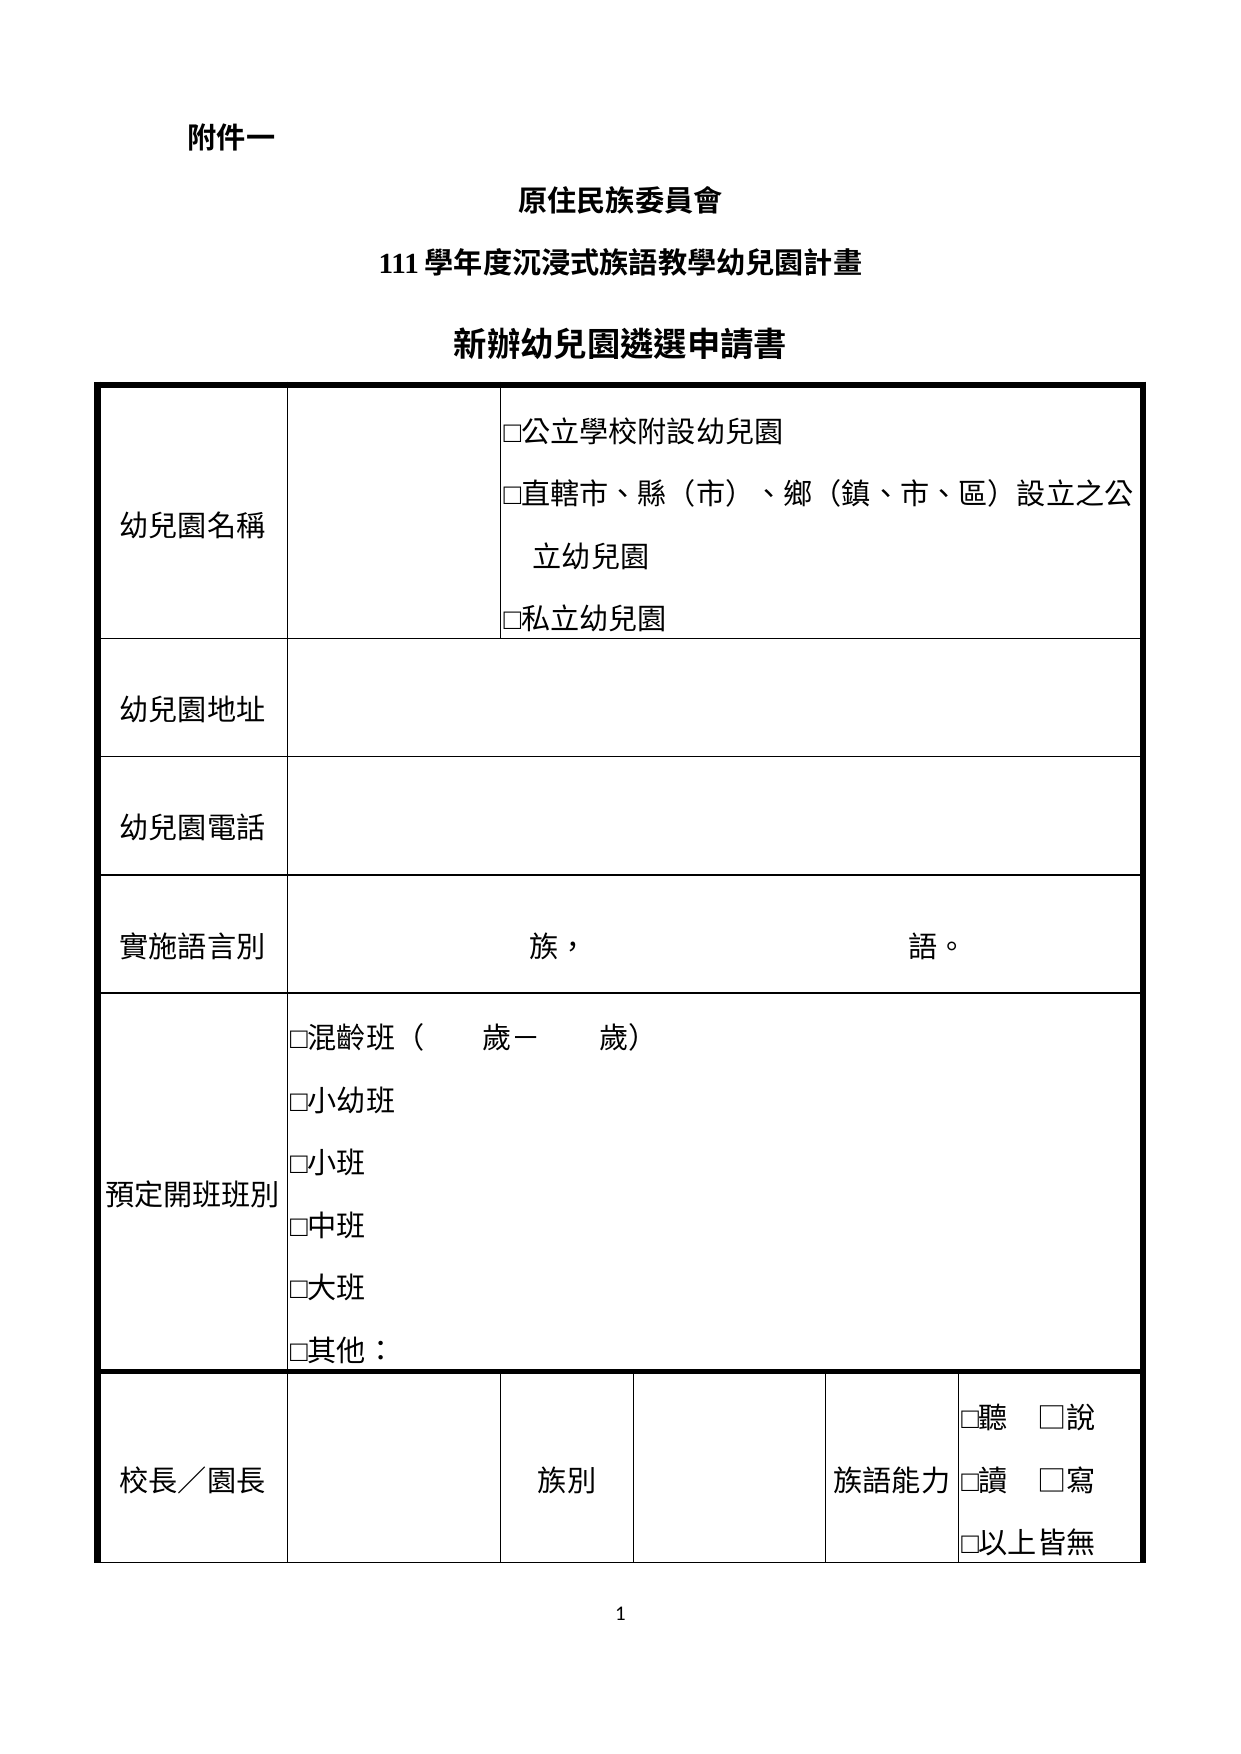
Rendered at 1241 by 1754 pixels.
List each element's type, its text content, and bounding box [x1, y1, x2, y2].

table_cell [288, 757, 1140, 874]
table_cell 族， 語。 [288, 876, 1140, 992]
table_cell 校長／園長 [101, 1374, 287, 1562]
text 111學年度沉浸式族語教學幼兒園計畫 [187, 219, 1053, 282]
table_cell 族語能力 [826, 1374, 958, 1562]
table_header □公立學校附設幼兒園 □直轄市、縣（市）、鄉（鎮、市、區）設立之公立幼兒園 □私立幼兒園 [501, 388, 1140, 638]
table_cell [288, 639, 1140, 756]
table_cell □混齡班（ 歲－ 歲） □小幼班 □小班 □中班 □大班 □其他： [288, 994, 1140, 1369]
table_cell 幼兒園電話 [101, 757, 287, 874]
table_cell 幼兒園地址 [101, 639, 287, 756]
table_header [288, 388, 500, 638]
table_header 幼兒園名稱 [101, 388, 287, 638]
table_cell 族別 [501, 1374, 633, 1562]
text 原住民族委員會 [187, 157, 1053, 219]
table_cell [288, 1374, 500, 1562]
table_cell □聽 □說 □讀 □寫 □以上皆無 [959, 1374, 1140, 1562]
text 附件一 [187, 94, 1053, 157]
table_cell [634, 1374, 825, 1562]
table_cell 預定開班班別 [101, 994, 287, 1369]
text 新辦幼兒園遴選申請書 [187, 300, 1053, 363]
table_cell 實施語言別 [101, 876, 287, 992]
